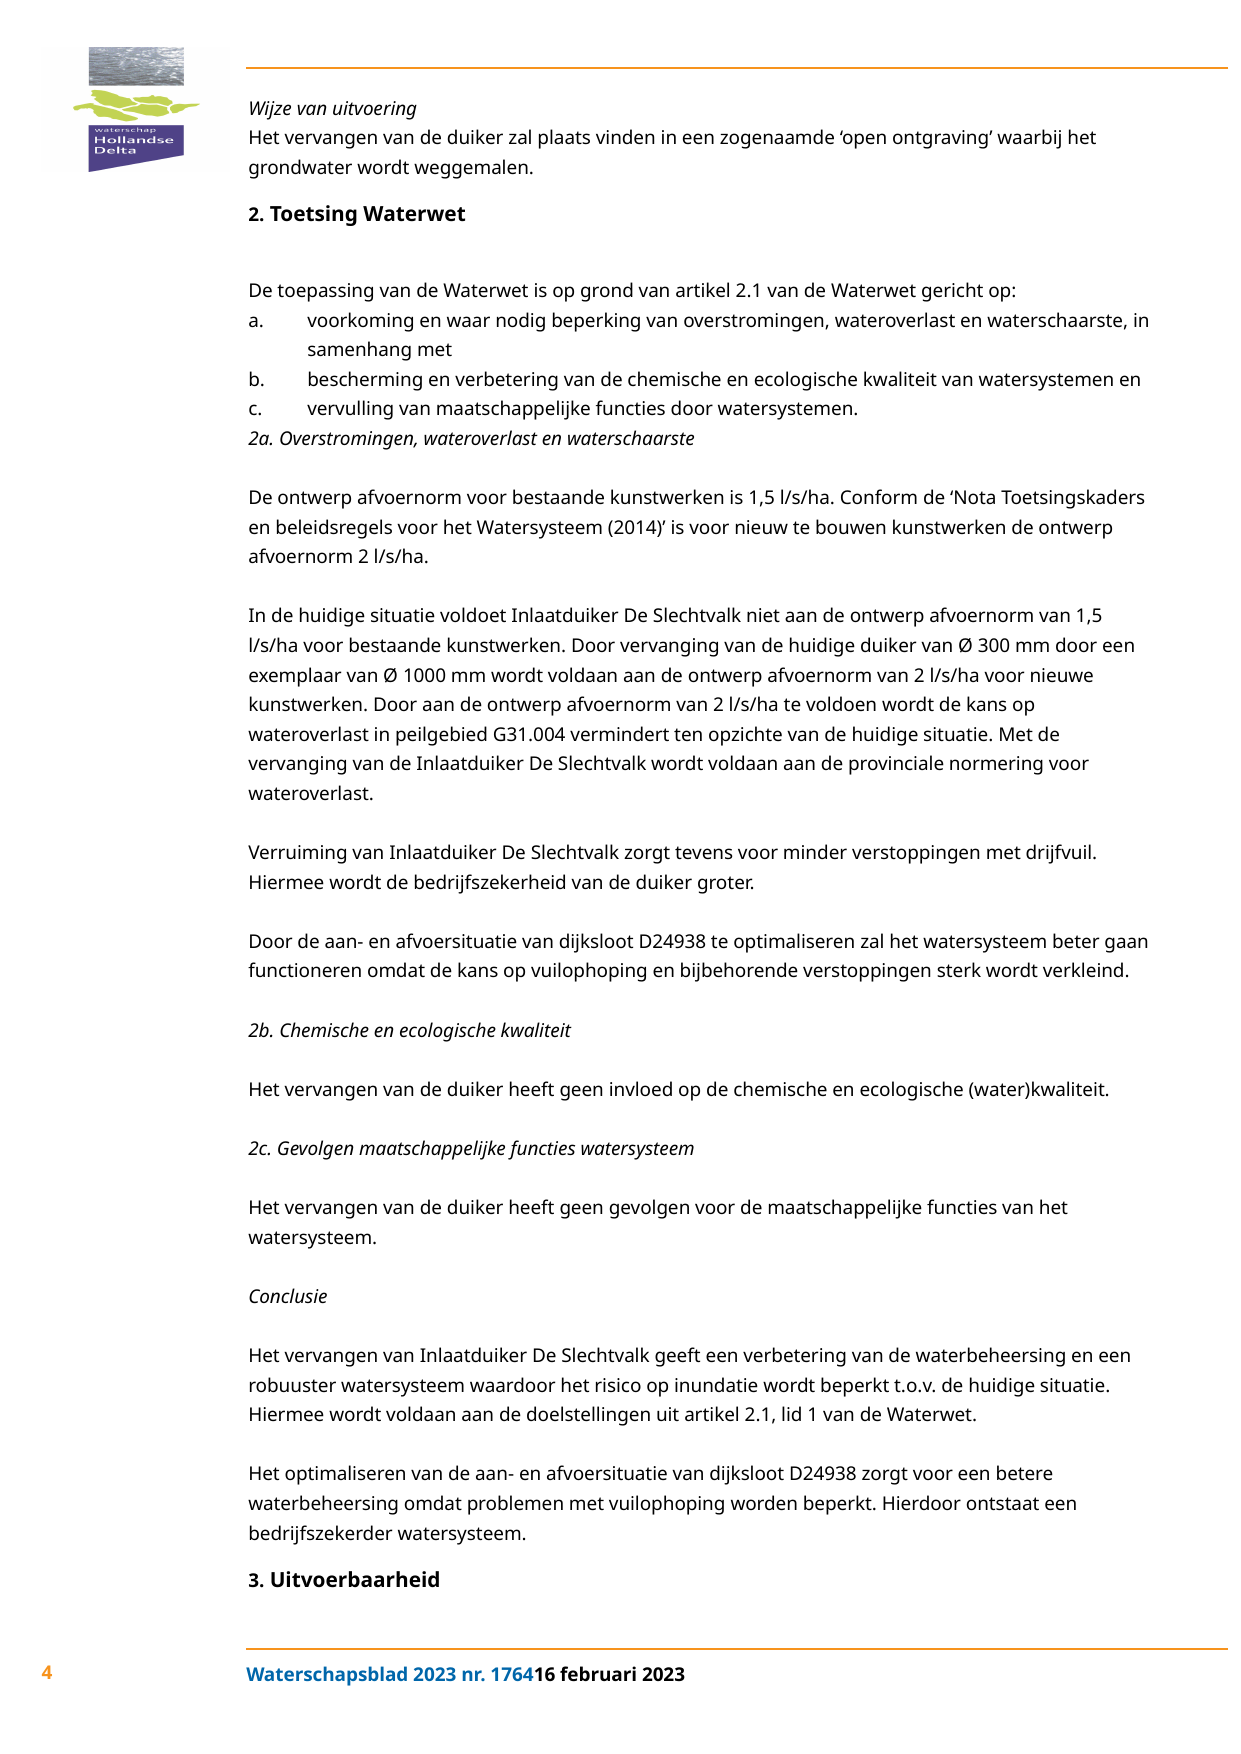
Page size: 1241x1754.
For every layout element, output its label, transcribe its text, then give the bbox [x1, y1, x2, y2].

text In de huidige situatie voldoet Inlaatduiker De Slechtvalk niet aan de ontwerp afvoernorm van 1,5 l/s/ha voor bestaande kunstwerken. Door vervanging van de huidige duiker van Ø 300 mm door een exemplaar van Ø 1000 mm wordt voldaan aan de ontwerp afvoernorm van 2 l/s/ha voor nieuwe kunstwerken. Door aan de ontwerp afvoernorm van 2 l/s/ha te voldoen wordt de kans op wateroverlast in peilgebied G31.004 vermindert ten opzichte van de huidige situatie. Met de vervanging van de Inlaatduiker De Slechtvalk wordt voldaan aan de provinciale normering voor wateroverlast. [248, 603, 1152, 806]
list vervulling van maatschappelijke functies door watersystemen. [248, 396, 1152, 421]
text Het vervangen van de duiker zal plaats vinden in een zogenaamde ‘open ontgraving’ waarbij het grondwater wordt weggemalen. [248, 124, 1152, 180]
text De toepassing van de Waterwet is op grond van artikel 2.1 van de Waterwet gericht op: [248, 277, 1152, 303]
text De ontwerp afvoernorm voor bestaande kunstwerken is 1,5 l/s/ha. Conform de ‘Nota Toetsingskaders en beleidsregels voor het Watersysteem (2014)’ is voor nieuw te bouwen kunstwerken de ontwerp afvoernorm 2 l/s/ha. [248, 484, 1152, 569]
text Conclusie [248, 1283, 1152, 1309]
text 2b. Chemische en ecologische kwaliteit [248, 1017, 1152, 1043]
text Wijze van uitvoering [248, 95, 1152, 121]
picture [41, 47, 231, 172]
text Het optimaliseren van de aan- en afvoersituatie van dijksloot D24938 zorgt voor een betere waterbeheersing omdat problemen met vuilophoping worden beperkt. Hierdoor ontstaat een bedrijfszekerder watersysteem. [248, 1461, 1152, 1546]
text Het vervangen van Inlaatduiker De Slechtvalk geeft een verbetering van de waterbeheersing en een robuuster watersysteem waardoor het risico op inundatie wordt beperkt t.o.v. de huidige situatie. Hiermee wordt voldaan aan de doelstellingen uit artikel 2.1, lid 1 van de Waterwet. [248, 1342, 1152, 1427]
text Verruiming van Inlaatduiker De Slechtvalk zorgt tevens voor minder verstoppingen met drijfvuil. Hiermee wordt de bedrijfszekerheid van de duiker groter. [248, 839, 1152, 895]
text 2. Toetsing Waterwet [248, 199, 1152, 228]
list bescherming en verbetering van de chemische en ecologische kwaliteit van watersystemen en [248, 366, 1152, 392]
text 2a. Overstromingen, wateroverlast en waterschaarste [248, 425, 1152, 451]
text Door de aan- en afvoersituatie van dijksloot D24938 te optimaliseren zal het watersysteem beter gaan functioneren omdat de kans op vuilophoping en bijbehorende verstoppingen sterk wordt verkleind. [248, 928, 1152, 983]
list voorkoming en waar nodig beperking van overstromingen, wateroverlast en waterschaarste, in samenhang met [248, 307, 1152, 362]
text Het vervangen van de duiker heeft geen invloed op de chemische en ecologische (water)kwaliteit. [248, 1076, 1152, 1102]
text 2c. Gevolgen maatschappelijke functies watersysteem [248, 1135, 1152, 1161]
text Het vervangen van de duiker heeft geen gevolgen voor de maatschappelijke functies van het watersysteem. [248, 1194, 1152, 1250]
text 3. Uitvoerbaarheid [248, 1565, 1152, 1594]
